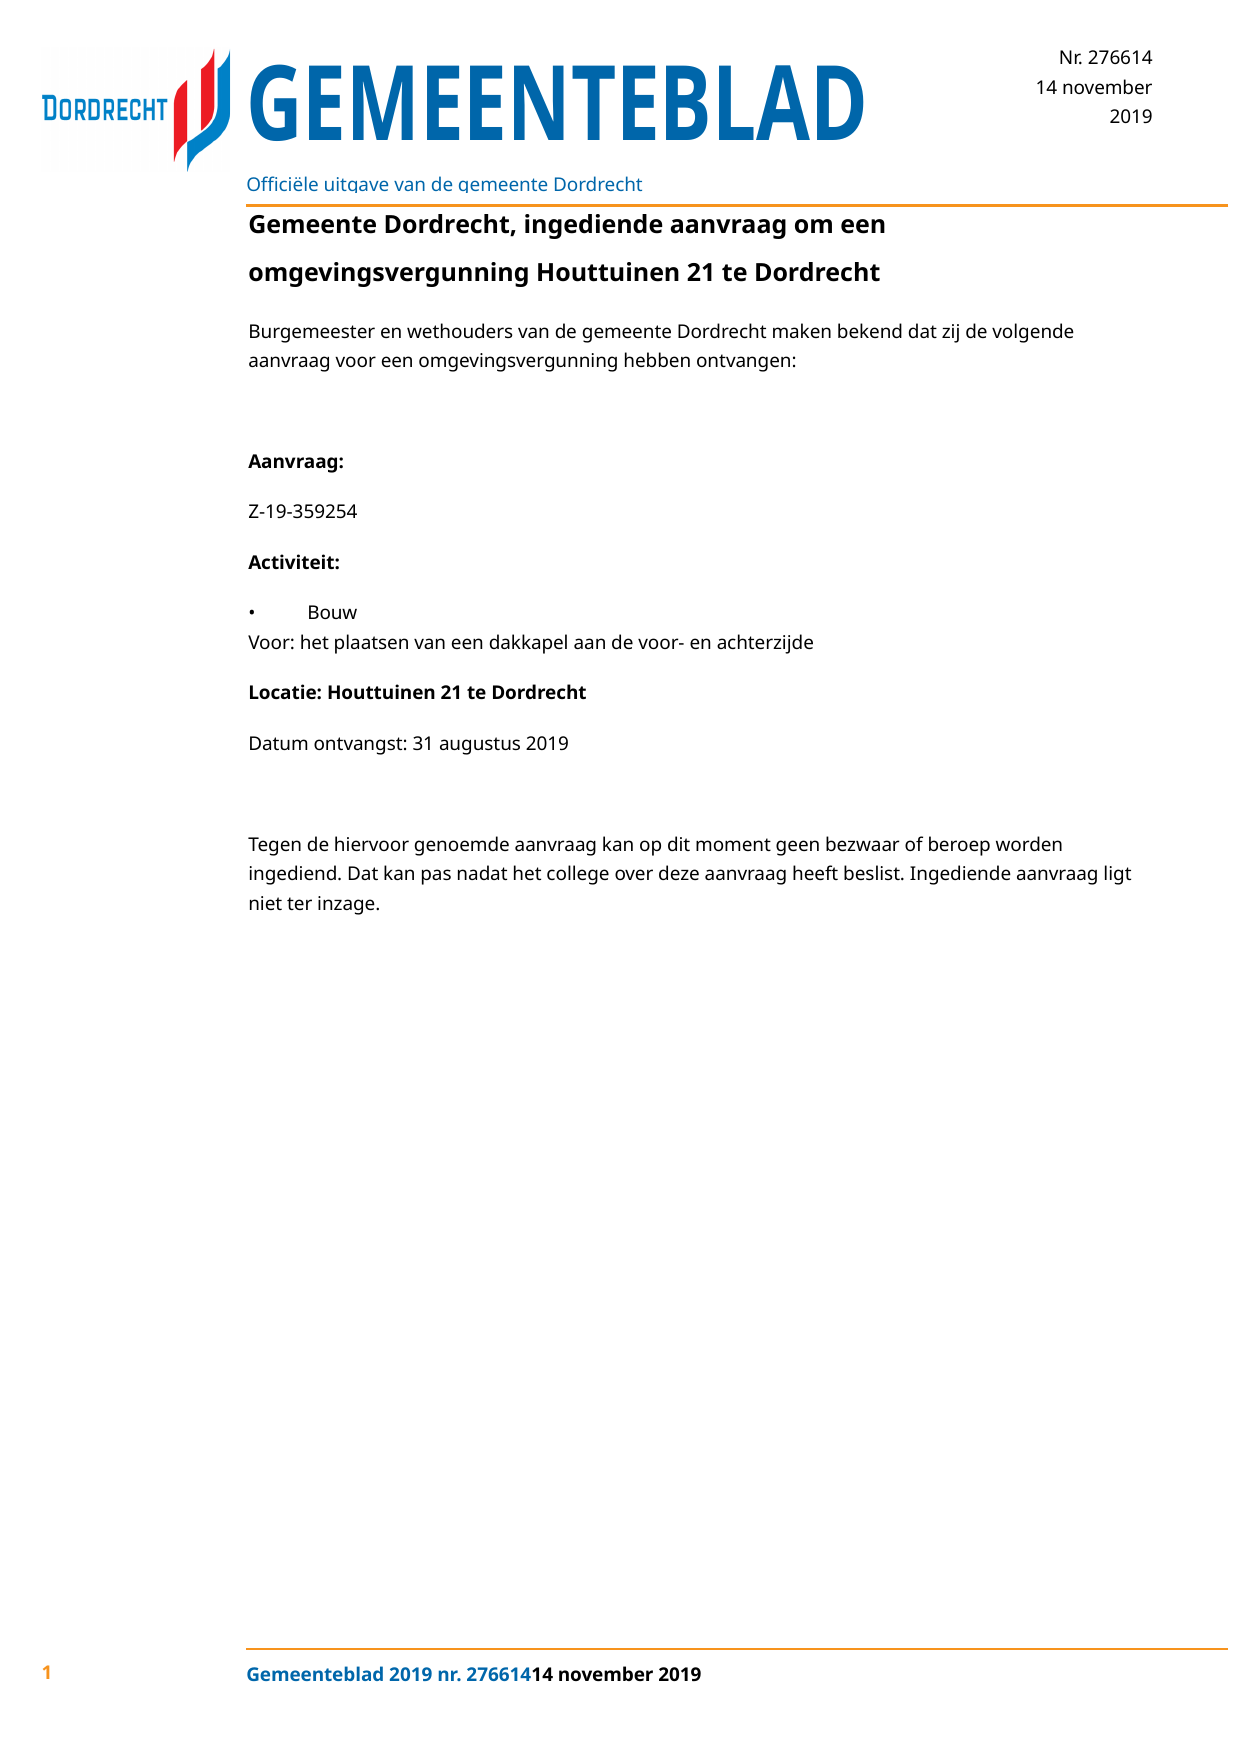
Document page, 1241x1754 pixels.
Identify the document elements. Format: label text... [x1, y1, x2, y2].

list Bouw [248, 599, 1152, 625]
text Voor: het plaatsen van een dakkapel aan de voor- en achterzijde [248, 629, 1152, 655]
text Z-19-359254 [248, 499, 1152, 524]
text Tegen de hiervoor genoemde aanvraag kan op dit moment geen bezwaar of beroep worden ingediend. Dat kan pas nadat het college over deze aanvraag heeft beslist. Ingediende aanvraag ligt niet ter inzage. [248, 831, 1152, 916]
text Aanvraag: [248, 448, 1152, 474]
text Gemeente Dordrecht, ingediende aanvraag om een omgevingsvergunning Houttuinen 21 te Dordrecht [248, 207, 1152, 288]
text Activiteit: [248, 549, 1152, 575]
text Datum ontvangst: 31 augustus 2019 [248, 730, 1152, 756]
picture [41, 47, 231, 172]
text Locatie: Houttuinen 21 te Dordrecht [248, 679, 1152, 705]
text Burgemeester en wethouders van de gemeente Dordrecht maken bekend dat zij de volgende aanvraag voor een omgevingsvergunning hebben ontvangen: [248, 318, 1152, 373]
